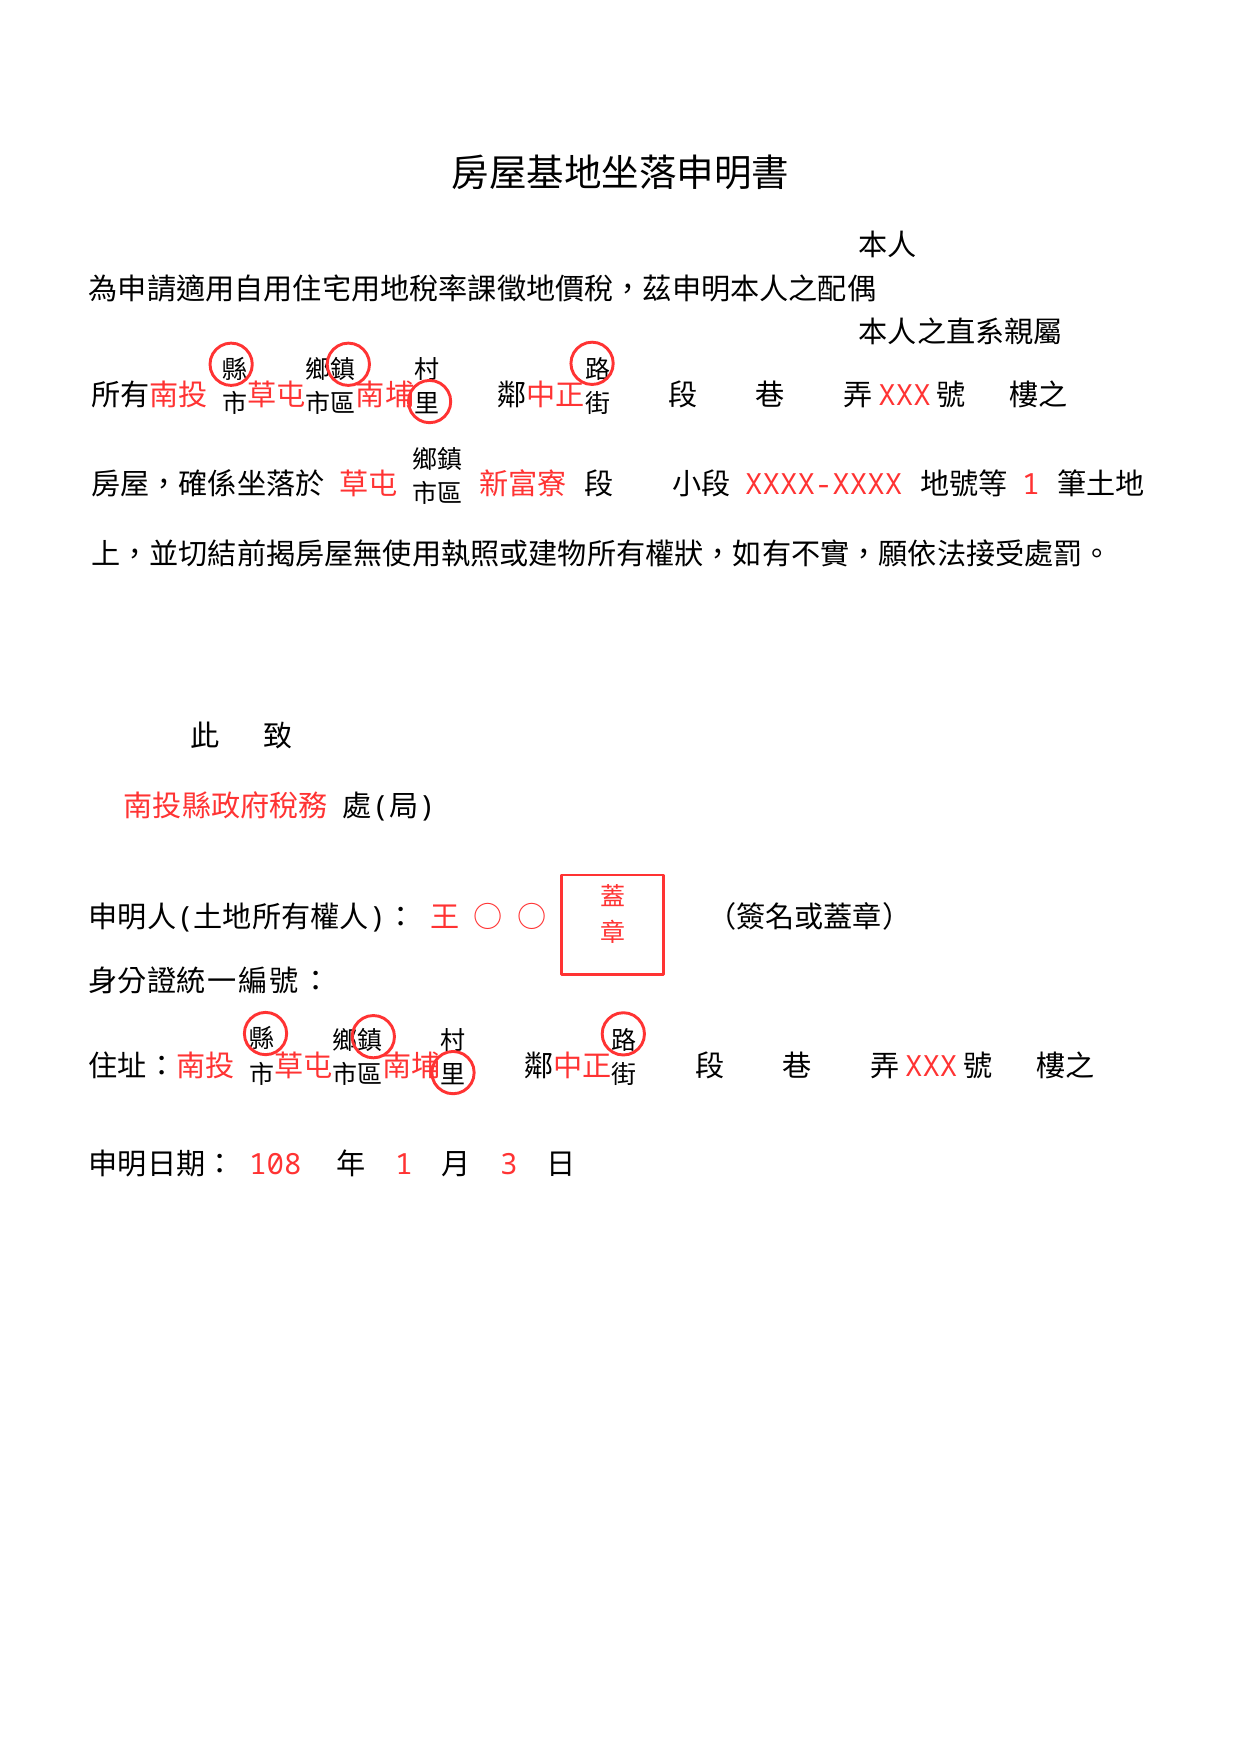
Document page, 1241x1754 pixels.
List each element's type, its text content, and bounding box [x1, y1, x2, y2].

text 此 致 [88, 713, 1152, 755]
subtitle 房屋基地坐落申明書 [88, 142, 1152, 197]
text 住址：南投 縣市 草屯鄉鎮市區 南埔村里 鄰中正路街 段 巷 弄XXX號 樓之 [88, 1021, 1152, 1091]
text 申明日期： 108 年 1 月 3 日 [88, 1141, 1152, 1183]
subtitle 為申請適用自用住宅用地稅率課徵地價稅，茲申明本人之配偶 [88, 265, 1152, 308]
subtitle 本人 [88, 222, 1152, 264]
text 身分證統一編號： [88, 957, 1152, 999]
text 南投縣政府稅務 處(局) [88, 782, 1152, 825]
subtitle 所有南投 縣市草屯鄉鎮市區 南埔村里 鄰中正路街 段 巷 弄XXX號 樓之 房屋，確係坐落於 草屯 鄉鎮市區 新富寮 段 小段 XXXX-XXXX 地號等 1 筆土地上，並切結前揭房屋無使用執照或建物所有權狀，如有不實，願依法接受處罰。 [91, 352, 1152, 573]
text 申明人(土地所有權人)： 王 ○ ○ （簽名或蓋章） [88, 893, 560, 936]
text 申明人(土地所有權人)： 王 ○ ○ （簽名或蓋章） [563, 893, 662, 936]
subtitle 本人之直系親屬 [88, 309, 1152, 351]
text 申明人(土地所有權人)： 王 ○ ○ （簽名或蓋章） [665, 893, 1152, 936]
